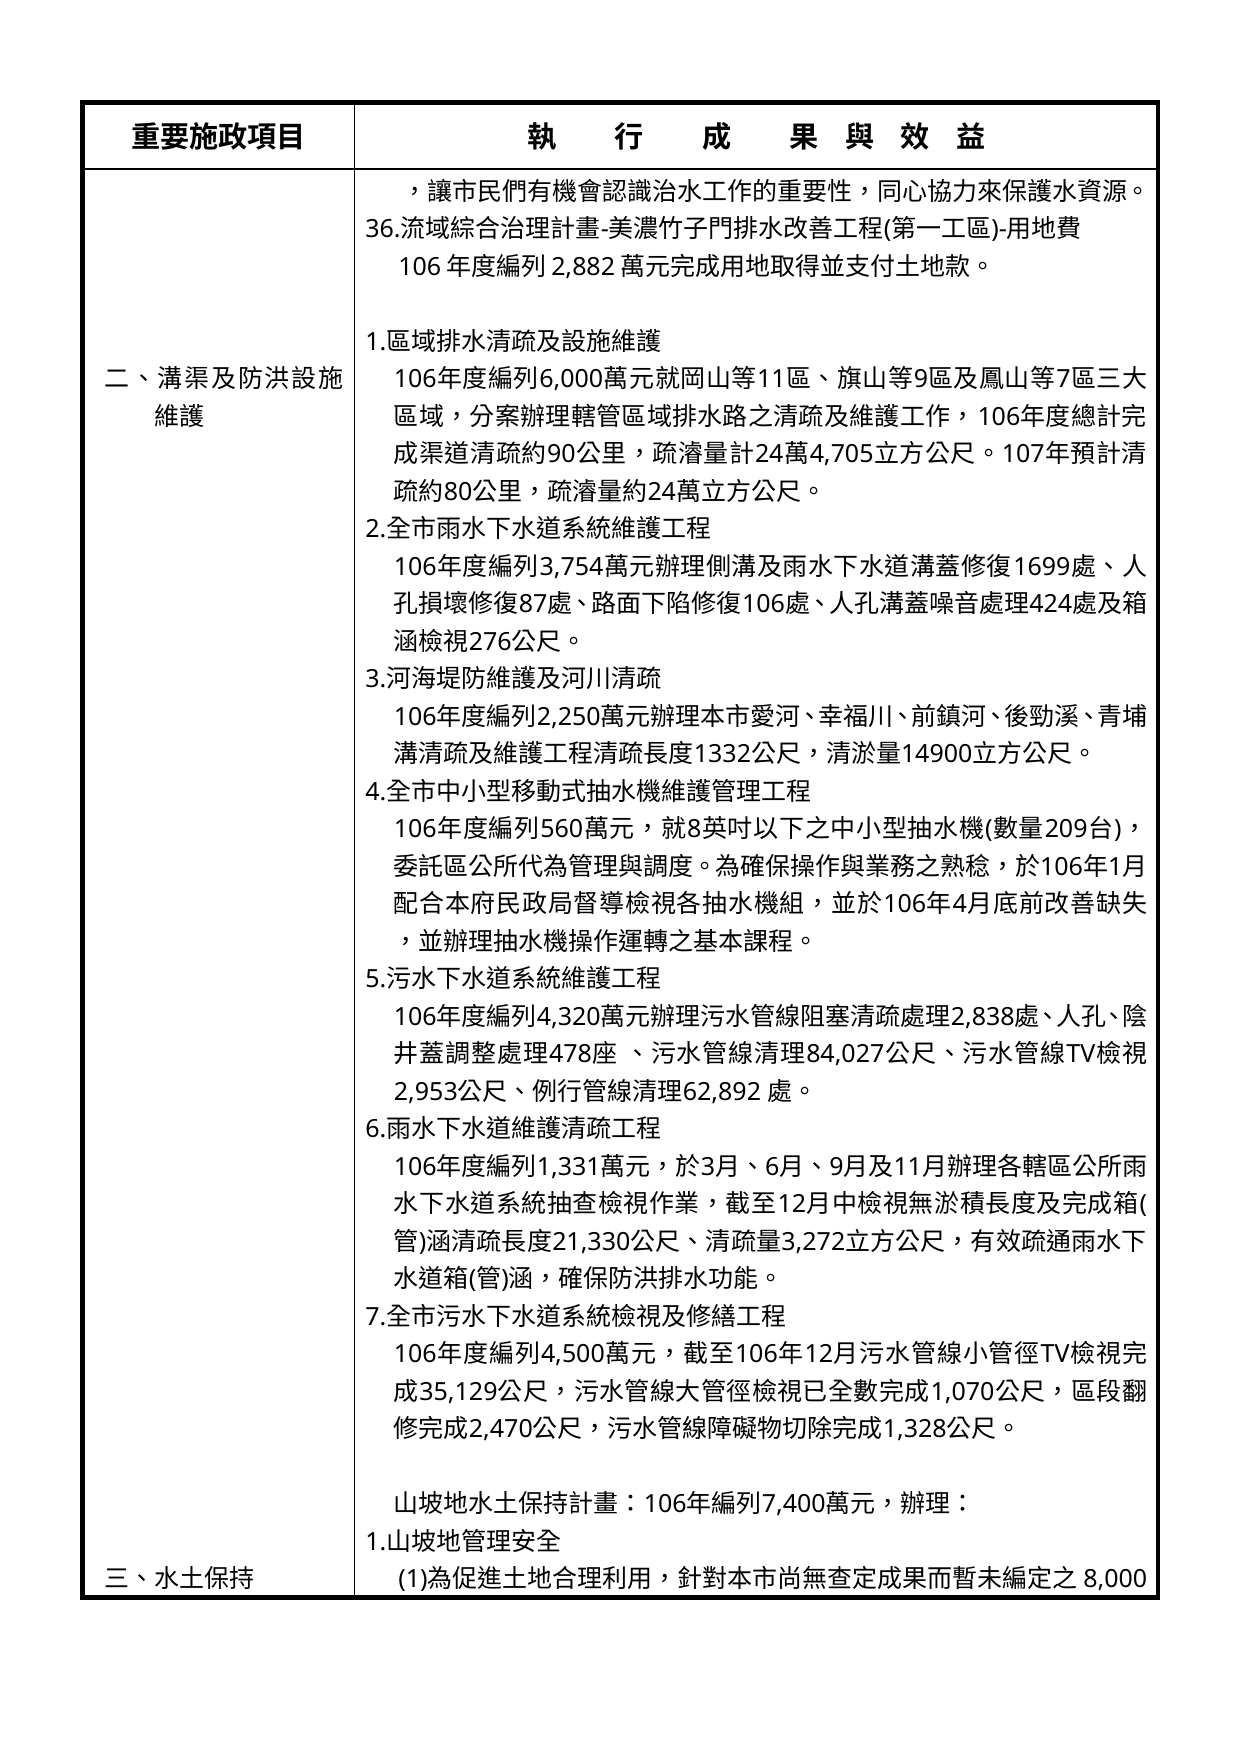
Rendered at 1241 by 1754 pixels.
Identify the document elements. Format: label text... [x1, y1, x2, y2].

table_header 重要施政項目 [85, 105, 354, 168]
table_header 執 行 成 果 與 效 益 [355, 105, 1156, 168]
table_cell ，讓市民們有機會認識治水工作的重要性，同心協力來保護水資源。 36.流域綜合治理計畫-美濃竹子門排水改善工程(第一工區)-用地費 106年度編列2,882萬元完成用地取得並支付土地款。 1.區域排水清疏及設施維護 106年度編列6,000萬元就岡山等11區、旗山等9區及鳳山等7區三大區域，分案辦理轄管區域排水路之清疏及維護工作，106年度總計完成渠道清疏約90公里，疏濬量計24萬4,705立方公尺。107年預計清疏約80公里，疏濬量約24萬立方公尺。 2.全市雨水下水道系統維護工程 106年度編列3,754萬元辦理側溝及雨水下水道溝蓋修復1699處、人孔損壞修復87處、路面下陷修復106處、人孔溝蓋噪音處理424處及箱涵檢視276公尺。 3.河海堤防維護及河川清疏 106年度編列2,250萬元辦理本市愛河、幸福川、前鎮河、後勁溪、青埔溝清疏及維護工程清疏長度1332公尺，清淤量14900立方公尺。 4.全市中小型移動式抽水機維護管理工程 106年度編列560萬元，就8英吋以下之中小型抽水機(數量209台)，委託區公所代為管理與調度。為確保操作與業務之熟稔，於106年1月配合本府民政局督導檢視各抽水機組，並於106年4月底前改善缺失，並辦理抽水機操作運轉之基本課程。 5.污水下水道系統維護工程 106年度編列4,320萬元辦理污水管線阻塞清疏處理2,838處、人孔、陰井蓋調整處理478座 、污水管線清理84,027公尺、污水管線TV檢視2,953公尺、例行管線清理62,892 處。 6.雨水下水道維護清疏工程 106年度編列1,331萬元，於3月、6月、9月及11月辦理各轄區公所雨水下水道系統抽查檢視作業，截至12月中檢視無淤積長度及完成箱(管)涵清疏長度21,330公尺、清疏量3,272立方公尺，有效疏通雨水下水道箱(管)涵，確保防洪排水功能。 7.全市污水下水道系統檢視及修繕工程 106年度編列4,500萬元，截至106年12月污水管線小管徑TV檢視完成35,129公尺，污水管線大管徑檢視已全數完成1,070公尺，區段翻修完成2,470公尺，污水管線障礙物切除完成1,328公尺。 山坡地水土保持計畫：106年編列7,400萬元，辦理： 1.山坡地管理安全 (1)為促進土地合理利用，針對本市尚無查定成果而暫未編定之8,000 [355, 170, 1156, 1595]
table_cell 二、溝渠及防洪設施維護 三、水土保持 [85, 170, 354, 1595]
